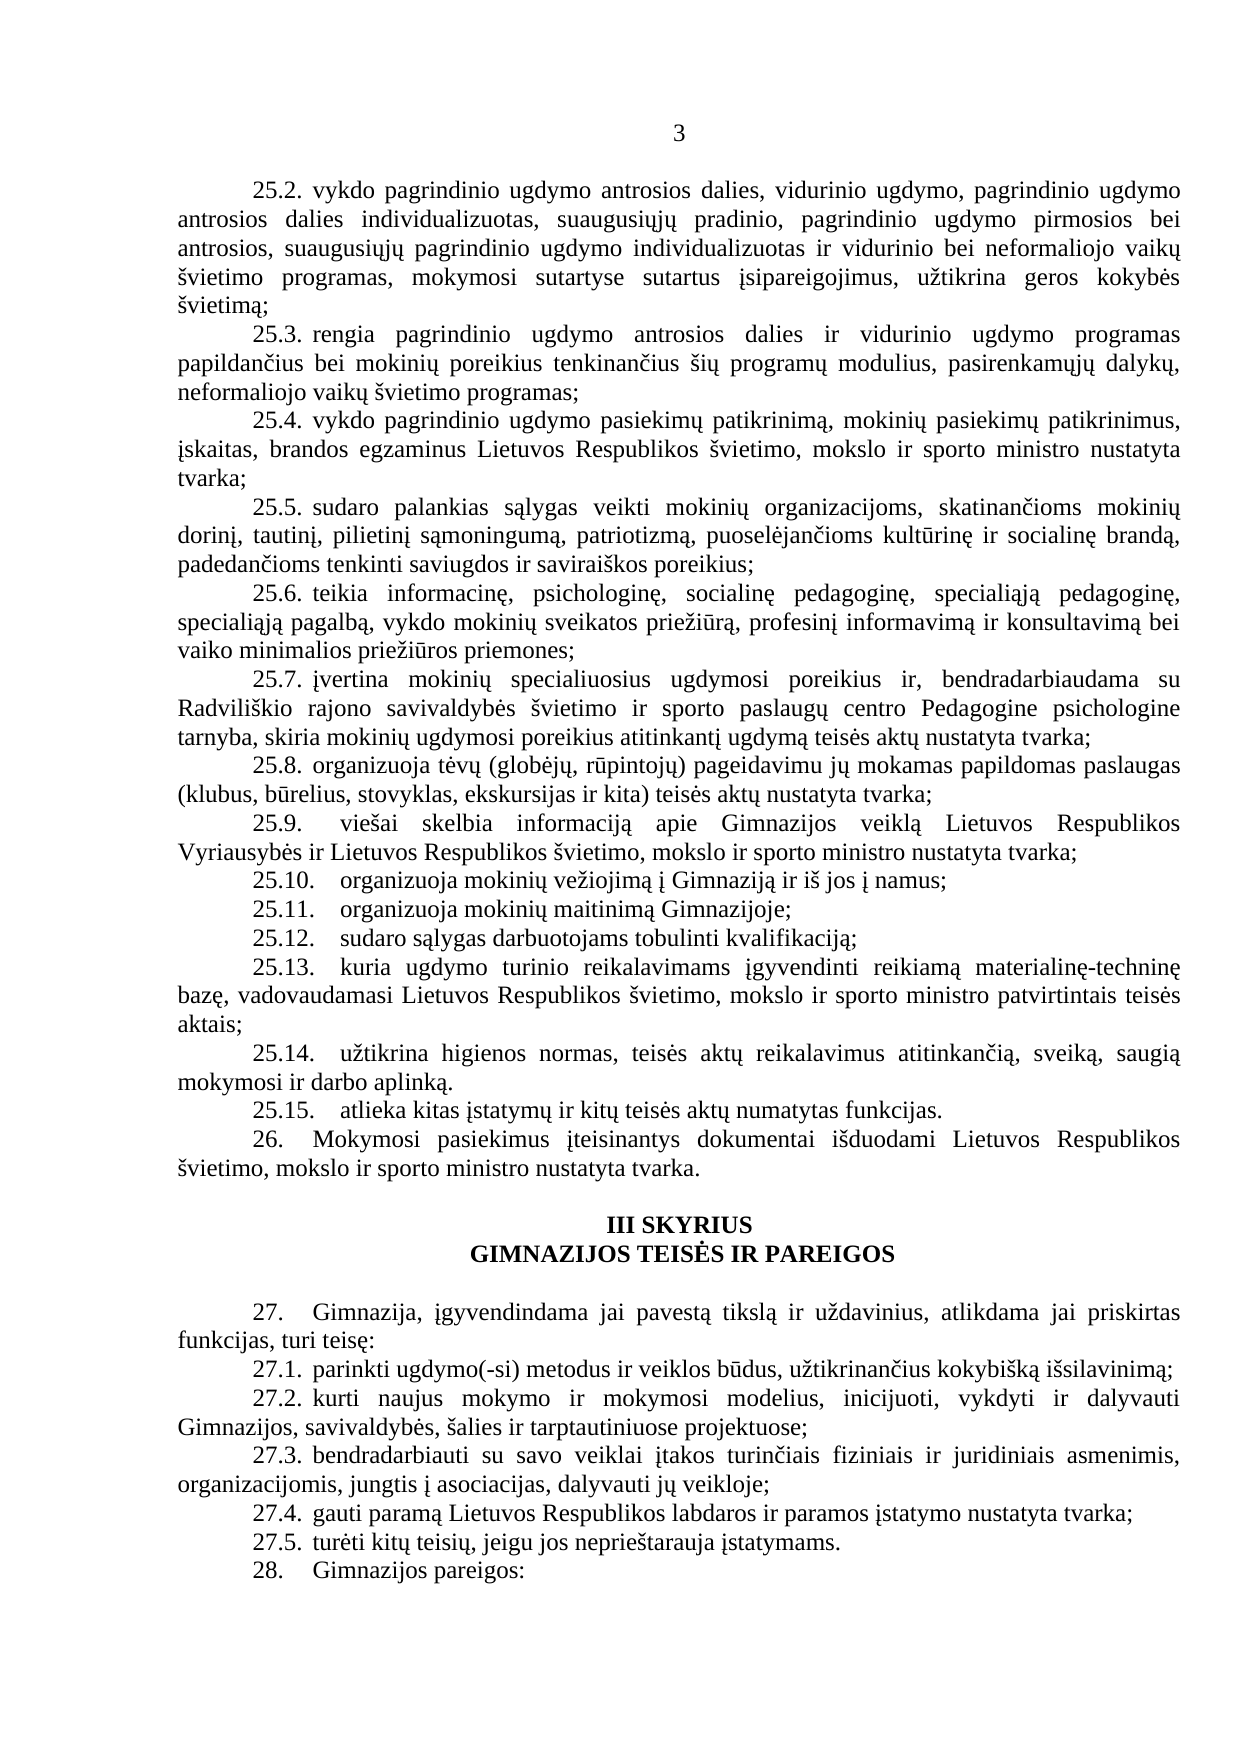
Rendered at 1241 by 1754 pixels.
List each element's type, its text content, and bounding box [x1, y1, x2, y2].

text 25.3. rengia pagrindinio ugdymo antrosios dalies ir vidurinio ugdymo programas papildančius bei mokinių poreikius tenkinančius šių programų modulius, pasirenkamųjų dalykų, neformaliojo vaikų švietimo programas; [177, 319, 1181, 406]
text 25.8. organizuoja tėvų (globėjų, rūpintojų) pageidavimu jų mokamas papildomas paslaugas (klubus, būrelius, stovyklas, ekskursijas ir kita) teisės aktų nustatyta tvarka; [177, 751, 1181, 808]
text 25.10. organizuoja mokinių vežiojimą į Gimnaziją ir iš jos į namus; [177, 866, 1181, 894]
text 25.15. atlieka kitas įstatymų ir kitų teisės aktų numatytas funkcijas. [177, 1096, 1181, 1124]
text 27.2. kurti naujus mokymo ir mokymosi modelius, inicijuoti, vykdyti ir dalyvauti Gimnazijos, savivaldybės, šalies ir tarptautiniuose projektuose; [177, 1383, 1181, 1441]
text 25.12. sudaro sąlygas darbuotojams tobulinti kvalifikaciją; [177, 923, 1181, 952]
text 25.13. kuria ugdymo turinio reikalavimams įgyvendinti reikiamą materialinę-techninę bazę, vadovaudamasi Lietuvos Respublikos švietimo, mokslo ir sporto ministro patvirtintais teisės aktais; [177, 952, 1181, 1038]
text 26. Mokymosi pasiekimus įteisinantys dokumentai išduodami Lietuvos Respublikos švietimo, mokslo ir sporto ministro nustatyta tvarka. [177, 1124, 1181, 1182]
text 27.3. bendradarbiauti su savo veiklai įtakos turinčiais fiziniais ir juridiniais asmenimis, organizacijomis, jungtis į asociacijas, dalyvauti jų veikloje; [177, 1441, 1181, 1498]
text III SKYRIUS [177, 1211, 1181, 1239]
text GIMNAZIJOS TEISĖS IR PAREIGOS [177, 1239, 1181, 1268]
text 25.2. vykdo pagrindinio ugdymo antrosios dalies, vidurinio ugdymo, pagrindinio ugdymo antrosios dalies individualizuotas, suaugusiųjų pradinio, pagrindinio ugdymo pirmosios bei antrosios, suaugusiųjų pagrindinio ugdymo individualizuotas ir vidurinio bei neformaliojo vaikų švietimo programas, mokymosi sutartyse sutartus įsipareigojimus, užtikrina geros kokybės švietimą; [177, 176, 1181, 319]
text 27.4. gauti paramą Lietuvos Respublikos labdaros ir paramos įstatymo nustatyta tvarka; [177, 1498, 1181, 1527]
text 25.5. sudaro palankias sąlygas veikti mokinių organizacijoms, skatinančioms mokinių dorinį, tautinį, pilietinį sąmoningumą, patriotizmą, puoselėjančioms kultūrinę ir socialinę brandą, padedančioms tenkinti saviugdos ir saviraiškos poreikius; [177, 492, 1181, 578]
text 25.7. įvertina mokinių specialiuosius ugdymosi poreikius ir, bendradarbiaudama su Radviliškio rajono savivaldybės švietimo ir sporto paslaugų centro Pedagogine psichologine tarnyba, skiria mokinių ugdymosi poreikius atitinkantį ugdymą teisės aktų nustatyta tvarka; [177, 664, 1181, 751]
text 25.11. organizuoja mokinių maitinimą Gimnazijoje; [177, 894, 1181, 923]
text 28. Gimnazijos pareigos: [177, 1556, 1181, 1584]
text 25.14. užtikrina higienos normas, teisės aktų reikalavimus atitinkančią, sveiką, saugią mokymosi ir darbo aplinką. [177, 1038, 1181, 1096]
text 27. Gimnazija, įgyvendindama jai pavestą tikslą ir uždavinius, atlikdama jai priskirtas funkcijas, turi teisę: [177, 1297, 1181, 1354]
text 25.4. vykdo pagrindinio ugdymo pasiekimų patikrinimą, mokinių pasiekimų patikrinimus, įskaitas, brandos egzaminus Lietuvos Respublikos švietimo, mokslo ir sporto ministro nustatyta tvarka; [177, 406, 1181, 492]
text 27.5. turėti kitų teisių, jeigu jos neprieštarauja įstatymams. [177, 1527, 1181, 1556]
text 25.6. teikia informacinę, psichologinę, socialinę pedagoginę, specialiąją pedagoginę, specialiąją pagalbą, vykdo mokinių sveikatos priežiūrą, profesinį informavimą ir konsultavimą bei vaiko minimalios priežiūros priemones; [177, 578, 1181, 664]
text 25.9. viešai skelbia informaciją apie Gimnazijos veiklą Lietuvos Respublikos Vyriausybės ir Lietuvos Respublikos švietimo, mokslo ir sporto ministro nustatyta tvarka; [177, 808, 1181, 866]
text 27.1. parinkti ugdymo(-si) metodus ir veiklos būdus, užtikrinančius kokybišką išsilavinimą; [177, 1354, 1181, 1383]
